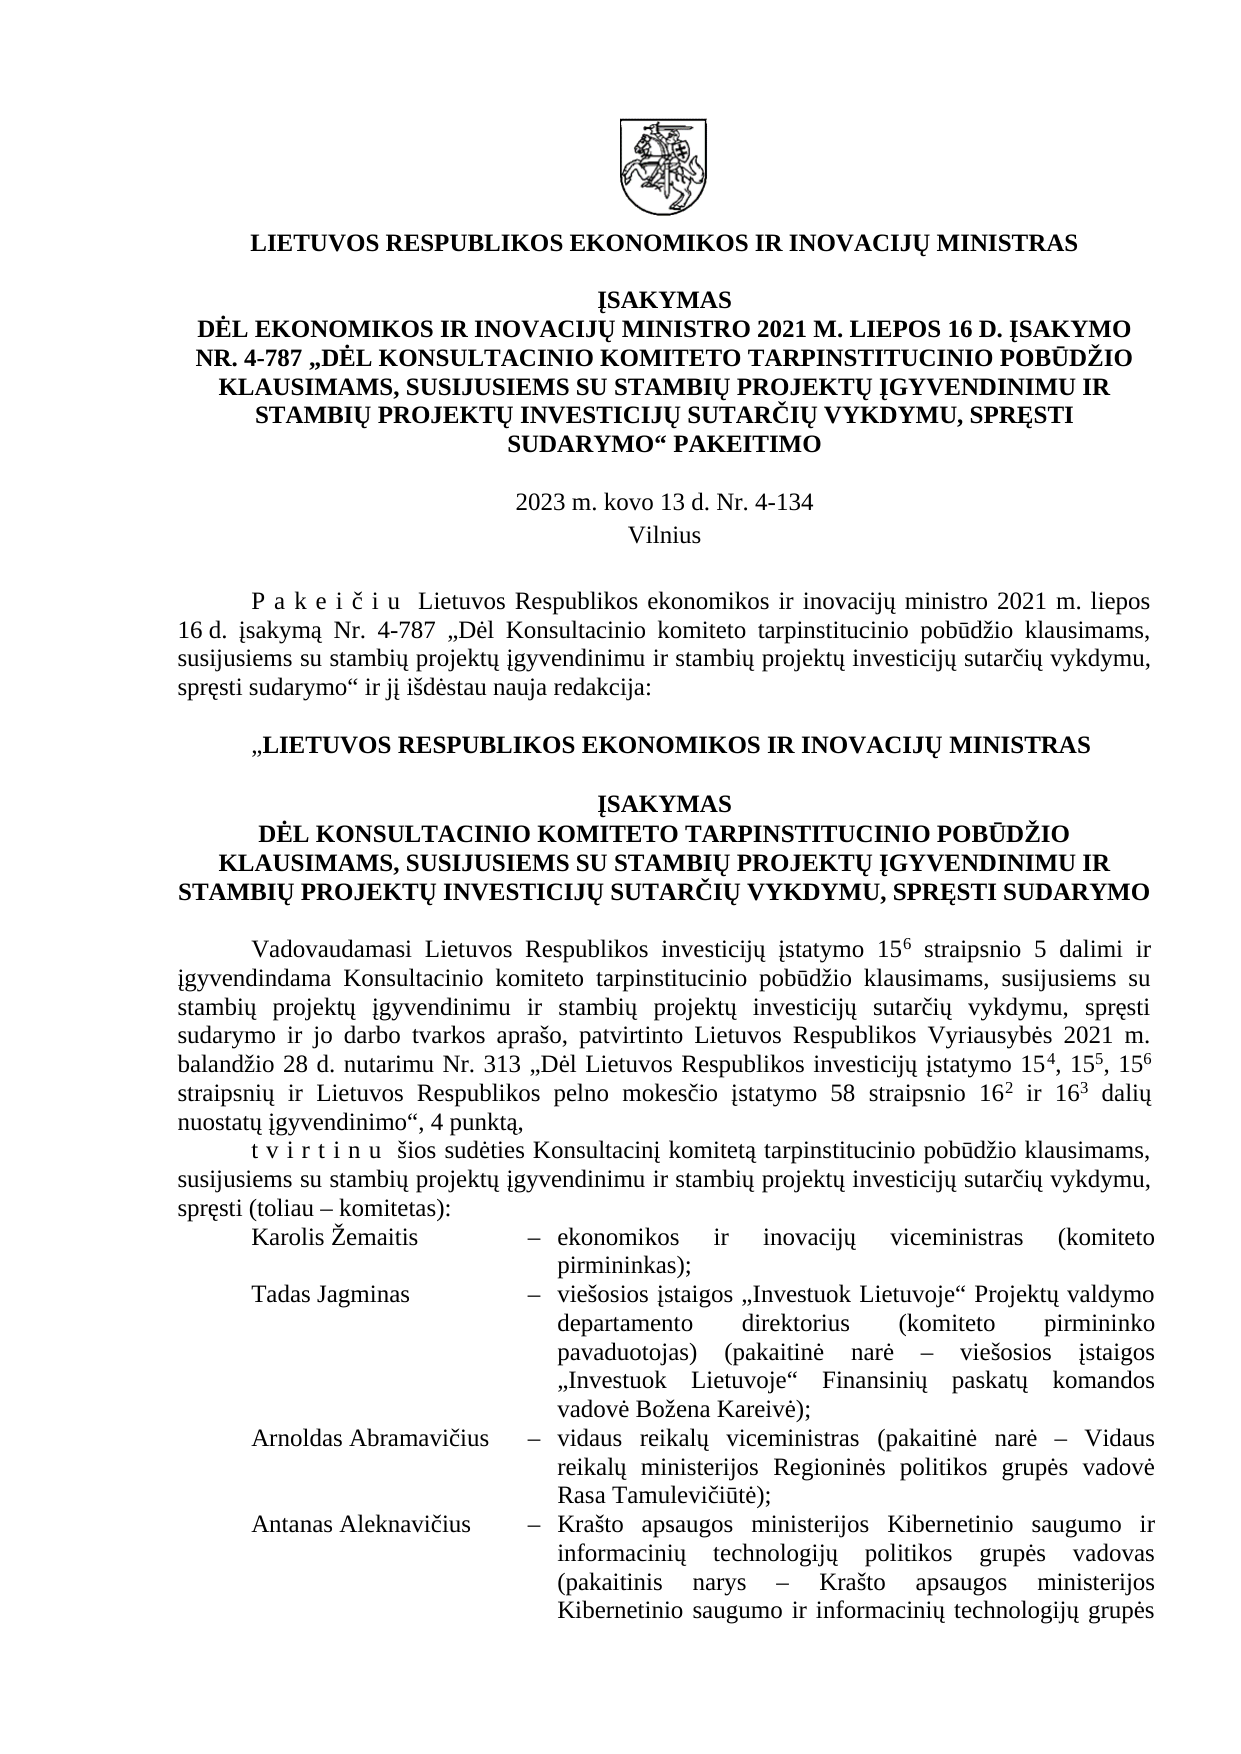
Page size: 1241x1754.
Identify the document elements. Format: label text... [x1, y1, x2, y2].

table_cell Tadas Jagminas [177, 1279, 516, 1423]
text DĖL KONSULTACINIO KOMITETO TARPINSTITUCINIO POBŪDŽIO KLAUSIMAMS, SUSIJUSIEMS SU STAMBIŲ PROJEKTŲ ĮGYVENDINIMU IR STAMBIŲ PROJEKTŲ INVESTICIJŲ SUTARČIŲ VYKDYMU, SPRĘSTI SUDARYMO [177, 819, 1152, 906]
text „LIETUVOS RESPUBLIKOS EKONOMIKOS IR INOVACIJŲ MINISTRAS [177, 730, 1152, 758]
table_cell Antanas Aleknavičius [177, 1509, 516, 1624]
text Vadovaudamasi Lietuvos Respublikos investicijų įstatymo 156 straipsnio 5 dalimi ir įgyvendindama Konsultacinio komiteto tarpinstitucinio pobūdžio klausimams, susijusiems su stambių projektų įgyvendinimu ir stambių projektų investicijų sutarčių vykdymu, spręsti sudarymo ir jo darbo tvarkos aprašo, patvirtinto Lietuvos Respublikos Vyriausybės 2021 m. balandžio 28 d. nutarimu Nr. 313 „Dėl Lietuvos Respublikos investicijų įstatymo 154, 155, 156 straipsnių ir Lietuvos Respublikos pelno mokesčio įstatymo 58 straipsnio 162 ir 163 dalių nuostatų įgyvendinimo“, 4 punktą, [177, 934, 1152, 1136]
table_cell Krašto apsaugos ministerijos Kibernetinio saugumo ir informacinių technologijų politikos grupės vadovas (pakaitinis narys – Krašto apsaugos ministerijos Kibernetinio saugumo ir informacinių technologijų grupės [546, 1509, 1167, 1624]
text t v i r t i n u šios sudėties Konsultacinį komitetą tarpinstitucinio pobūdžio klausimams, susijusiems su stambių projektų įgyvendinimu ir stambių projektų investicijų sutarčių vykdymu, spręsti (toliau – komitetas): [177, 1136, 1152, 1222]
text DĖL EKONOMIKOS IR INOVACIJŲ MINISTRO 2021 M. LIEPOS 16 D. ĮSAKYMO NR. 4-787 „DĖL KONSULTACINIO KOMITETO TARPINSTITUCINIO POBŪDŽIO KLAUSIMAMS, SUSIJUSIEMS SU STAMBIŲ PROJEKTŲ ĮGYVENDINIMU IR STAMBIŲ PROJEKTŲ INVESTICIJŲ SUTARČIŲ VYKDYMU, SPRĘSTI SUDARYMO“ PAKEITIMO [177, 314, 1152, 458]
text įsakymas [177, 286, 1152, 314]
text ĮSAKYMAS [177, 789, 1152, 818]
table_cell – [516, 1509, 546, 1624]
table_header ekonomikos ir inovacijų viceministras (komiteto pirmininkas); [546, 1222, 1167, 1279]
text P a k e i č i u Lietuvos Respublikos ekonomikos ir inovacijų ministro 2021 m. liepos 16 d. įsakymą Nr. 4-787 „Dėl Konsultacinio komiteto tarpinstitucinio pobūdžio klausimams, susijusiems su stambių projektų įgyvendinimu ir stambių projektų investicijų sutarčių vykdymu, spręsti sudarymo“ ir jį išdėstau nauja redakcija: [177, 586, 1152, 701]
text LIETUVOS RESPUBLIKOS EKONOMIKOS IR INOVACIJŲ MINISTRAS [177, 228, 1152, 257]
table_header – [516, 1222, 546, 1279]
text Vilnius [177, 520, 1152, 549]
table_header Karolis Žemaitis [177, 1222, 516, 1279]
table_cell vidaus reikalų viceministras (pakaitinė narė – Vidaus reikalų ministerijos Regioninės politikos grupės vadovė Rasa Tamulevičiūtė); [546, 1423, 1167, 1509]
table_cell Arnoldas Abramavičius [177, 1423, 516, 1509]
table_cell – [516, 1279, 546, 1423]
table_cell viešosios įstaigos „Investuok Lietuvoje“ Projektų valdymo departamento direktorius (komiteto pirmininko pavaduotojas) (pakaitinė narė – viešosios įstaigos „Investuok Lietuvoje“ Finansinių paskatų komandos vadovė Božena Kareivė); [546, 1279, 1167, 1423]
table_cell – [516, 1423, 546, 1509]
text 2023 m. kovo 13 d. Nr. 4-134 [177, 487, 1152, 516]
